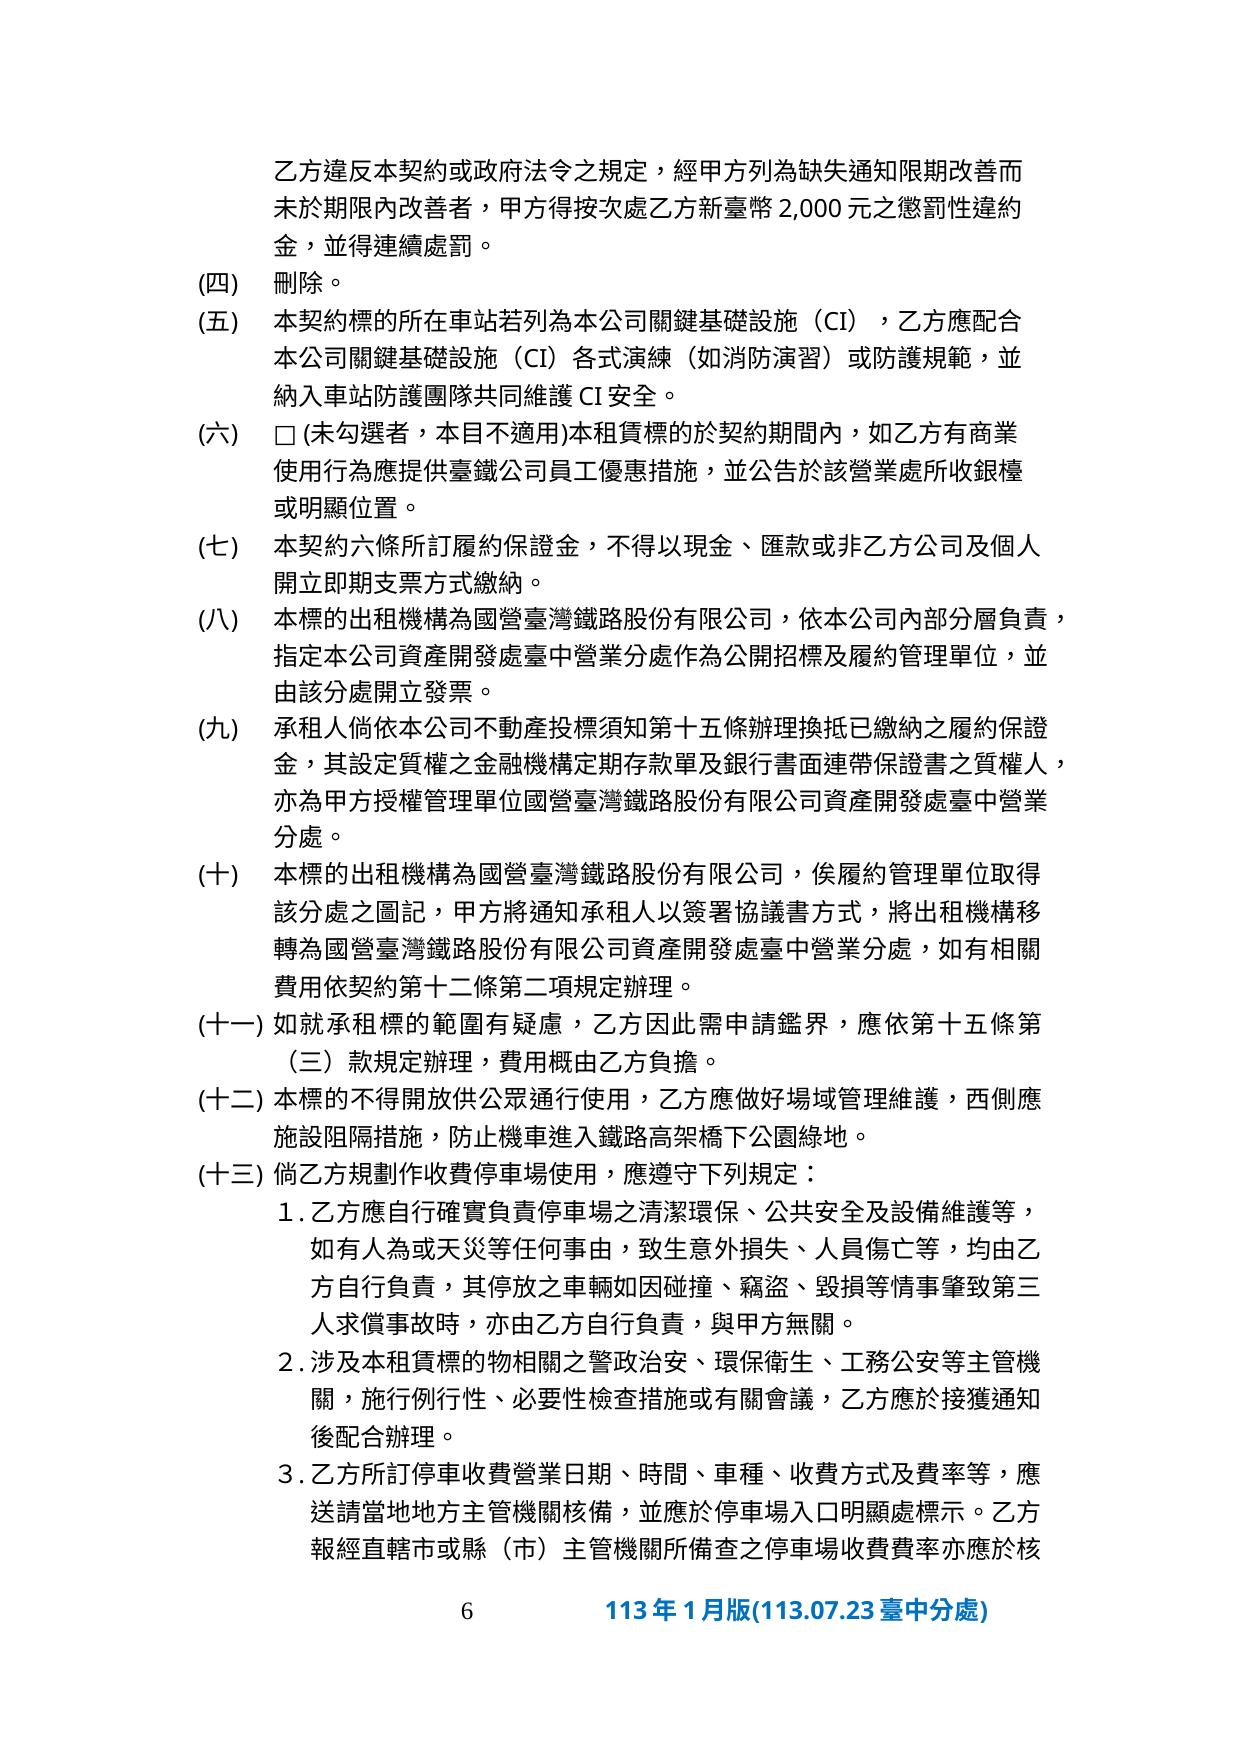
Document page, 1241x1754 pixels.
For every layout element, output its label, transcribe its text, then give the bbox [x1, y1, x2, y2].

list 刪除。 [198, 262, 1043, 300]
list 如就承租標的範圍有疑慮，乙方因此需申請鑑界，應依第十五條第（三）款規定辦理，費用概由乙方負擔。 [198, 1004, 1043, 1079]
list 涉及本租賃標的物相關之警政治安、環保衛生、工務公安等主管機關，施行例行性、必要性檢查措施或有關會議，乙方應於接獲通知後配合辦理。 [273, 1341, 1043, 1454]
list 承租人倘依本公司不動產投標須知第十五條辦理換抵已繳納之履約保證金，其設定質權之金融機構定期存款單及銀行書面連帶保證書之質權人，亦為甲方授權管理單位國營臺灣鐵路股份有限公司資產開發處臺中營業分處。 [198, 709, 1048, 854]
list 乙方應自行確實負責停車場之清潔環保、公共安全及設備維護等，如有人為或天災等任何事由，致生意外損失、人員傷亡等，均由乙方自行負責，其停放之車輛如因碰撞、竊盜、毀損等情事肇致第三人求償事故時，亦由乙方自行負責，與甲方無關。 [273, 1191, 1043, 1341]
list 倘乙方規劃作收費停車場使用，應遵守下列規定： [198, 1154, 1043, 1191]
list 本標的不得開放供公眾通行使用，乙方應做好場域管理維護，西側應施設阻隔措施，防止機車進入鐵路高架橋下公園綠地。 [198, 1079, 1043, 1154]
text 乙方違反本契約或政府法令之規定，經甲方列為缺失通知限期改善而未於期限內改善者，甲方得按次處乙方新臺幣2,000元之懲罰性違約金，並得連續處罰。 [273, 150, 1043, 262]
list 本契約六條所訂履約保證金，不得以現金、匯款或非乙方公司及個人開立即期支票方式繳納。 [198, 525, 1043, 600]
list 乙方所訂停車收費營業日期、時間、車種、收費方式及費率等，應送請當地地方主管機關核備，並應於停車場入口明顯處標示。乙方報經直轄市或縣（市）主管機關所備查之停車場收費費率亦應於核 [273, 1454, 1043, 1566]
list 本契約標的所在車站若列為本公司關鍵基礎設施（CI），乙方應配合本公司關鍵基礎設施（CI）各式演練（如消防演習）或防護規範，並納入車站防護團隊共同維護CI安全。 [198, 300, 1043, 412]
list □ (未勾選者，本目不適用)本租賃標的於契約期間內，如乙方有商業使用行為應提供臺鐵公司員工優惠措施，並公告於該營業處所收銀檯或明顯位置。 [198, 412, 1043, 525]
list 本標的出租機構為國營臺灣鐵路股份有限公司，依本公司內部分層負責，指定本公司資產開發處臺中營業分處作為公開招標及履約管理單位，並由該分處開立發票。 [198, 600, 1048, 709]
list 本標的出租機構為國營臺灣鐵路股份有限公司，俟履約管理單位取得該分處之圖記，甲方將通知承租人以簽署協議書方式，將出租機構移轉為國營臺灣鐵路股份有限公司資產開發處臺中營業分處，如有相關費用依契約第十二條第二項規定辦理。 [198, 854, 1043, 1004]
